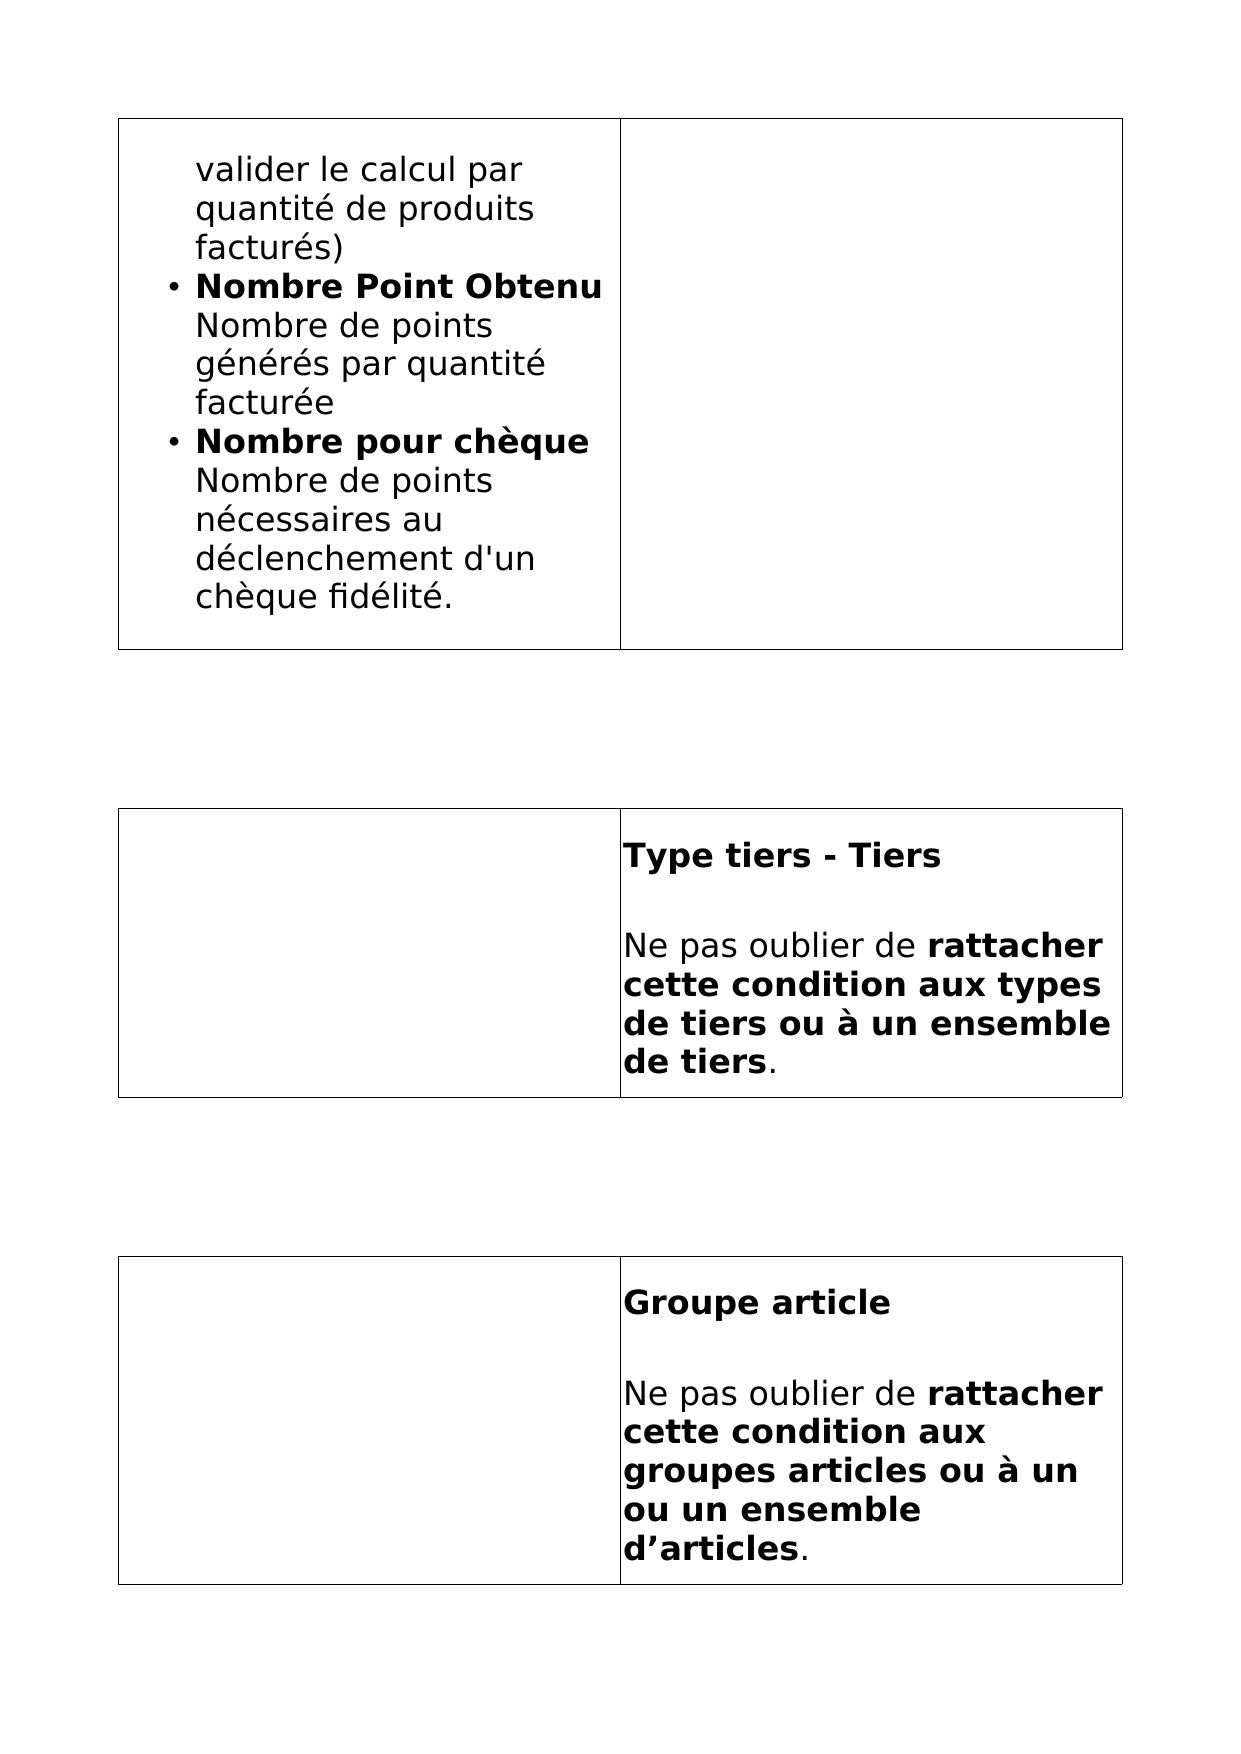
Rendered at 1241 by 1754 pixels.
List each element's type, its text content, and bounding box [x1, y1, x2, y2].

table_header Groupe article Ne pas oublier de rattacher cette condition aux groupes articles ou à un ou un ensemble d’articles. [621, 1257, 1122, 1584]
table_header Type tiers - Tiers Ne pas oublier de rattacher cette condition aux types de tiers ou à un ensemble de tiers. [621, 809, 1122, 1097]
table_header [621, 119, 1122, 649]
table_header valider le calcul par quantité de produits facturés) Nombre Point Obtenu Nombre de points générés par quantité facturée Nombre pour chèque Nombre de points nécessaires au déclenchement d'un chèque fidélité. [119, 119, 620, 649]
table_header [119, 809, 620, 1097]
table_header [119, 1257, 620, 1584]
